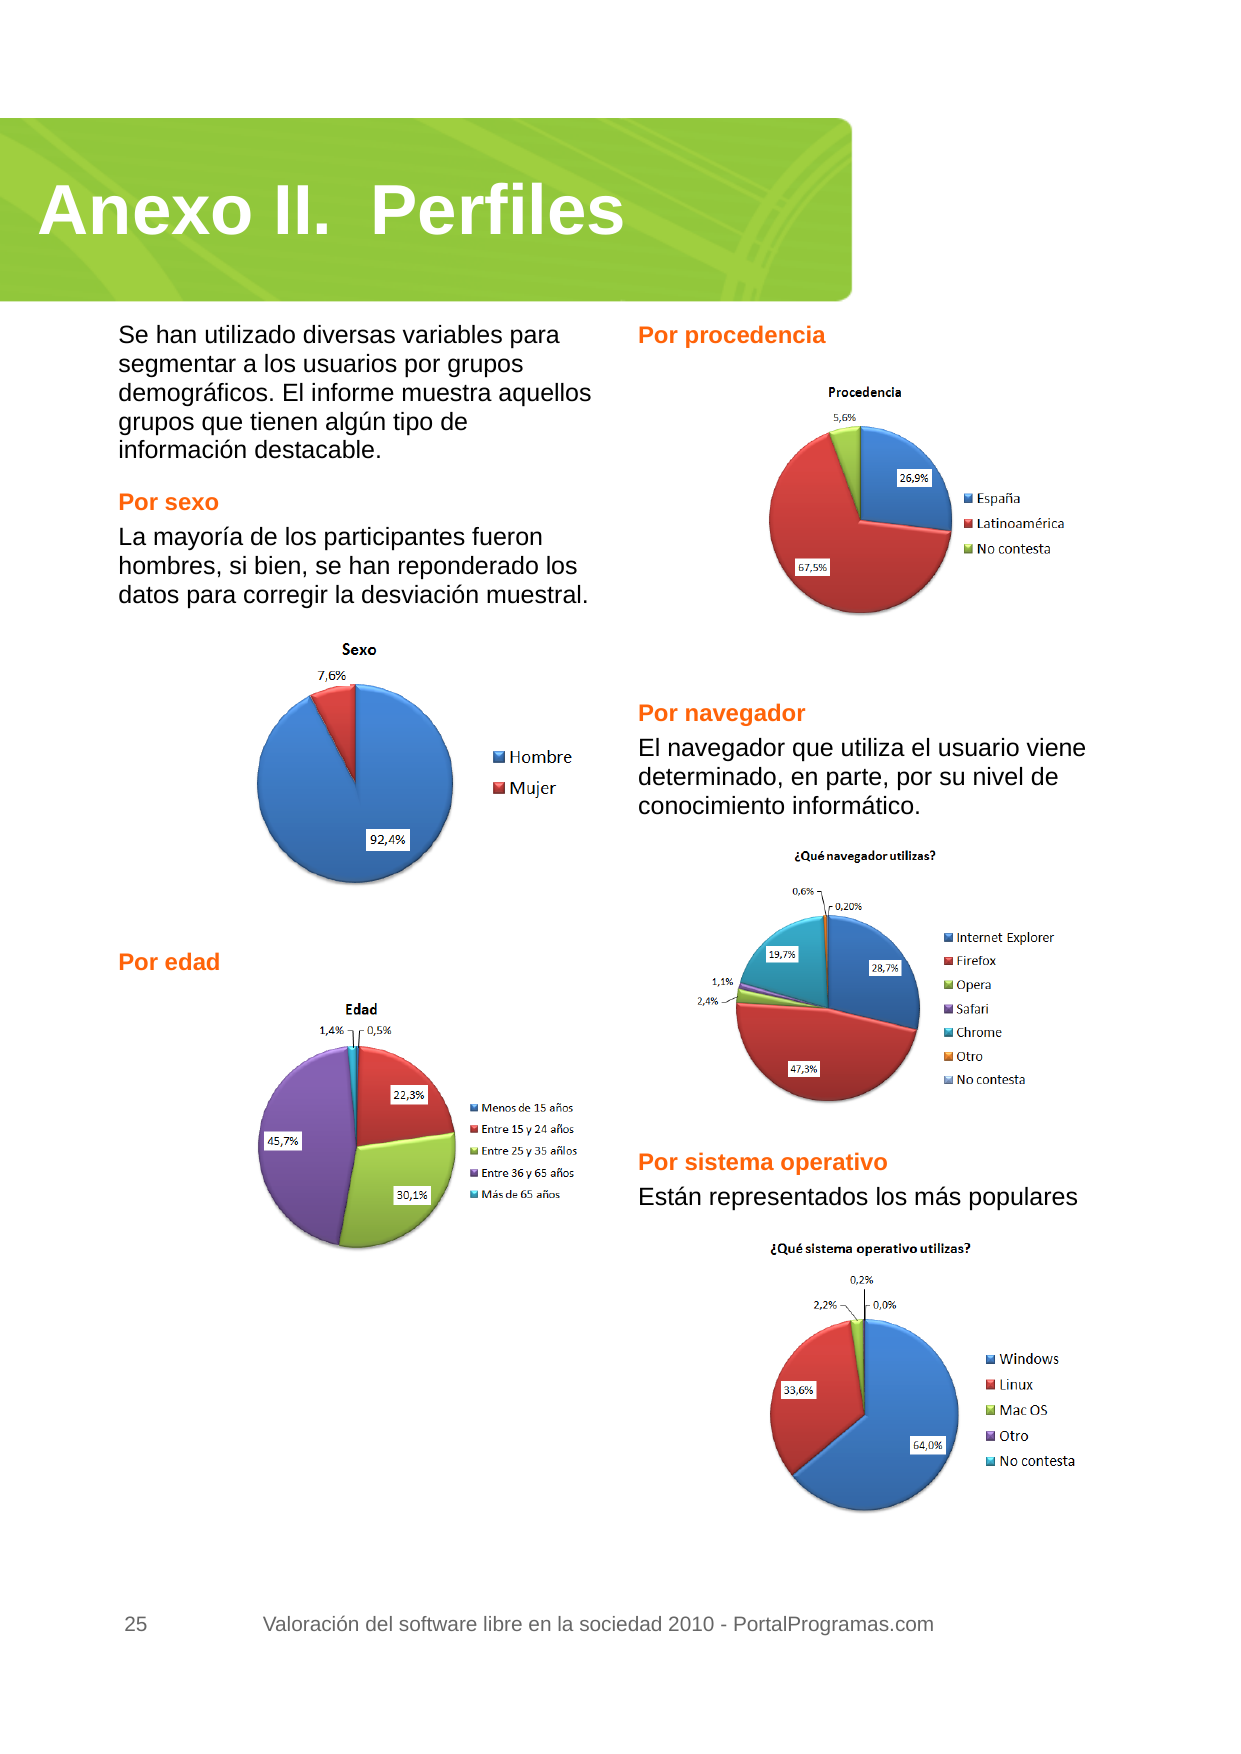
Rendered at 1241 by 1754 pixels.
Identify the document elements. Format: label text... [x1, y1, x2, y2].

text Se han utilizado diversas variables para segmentar a los usuarios por grupos demográficos. El informe muestra aquellos grupos que tienen algún tipo de información destacable. [118, 321, 602, 464]
text Por navegador [638, 699, 1122, 727]
picture [654, 840, 1076, 1116]
text Por edad [118, 948, 602, 976]
text Por sexo [118, 488, 602, 516]
picture [0, 118, 801, 321]
text La mayoría de los participantes fueron hombres, si bien, se han reponderado los datos para corregir la desviación muestral. [118, 522, 602, 608]
text Están representados los más populares [638, 1182, 1122, 1211]
picture [654, 375, 1076, 672]
text El navegador que utiliza el usuario viene determinado, en parte, por su nivel de conocimiento informático. [638, 733, 1122, 819]
text Por procedencia [638, 136, 1122, 348]
picture [134, 629, 586, 916]
picture [654, 1232, 1086, 1535]
text Por sistema operativo [638, 1148, 1122, 1176]
subtitle Perfiles [37, 168, 1121, 250]
picture [134, 991, 589, 1311]
